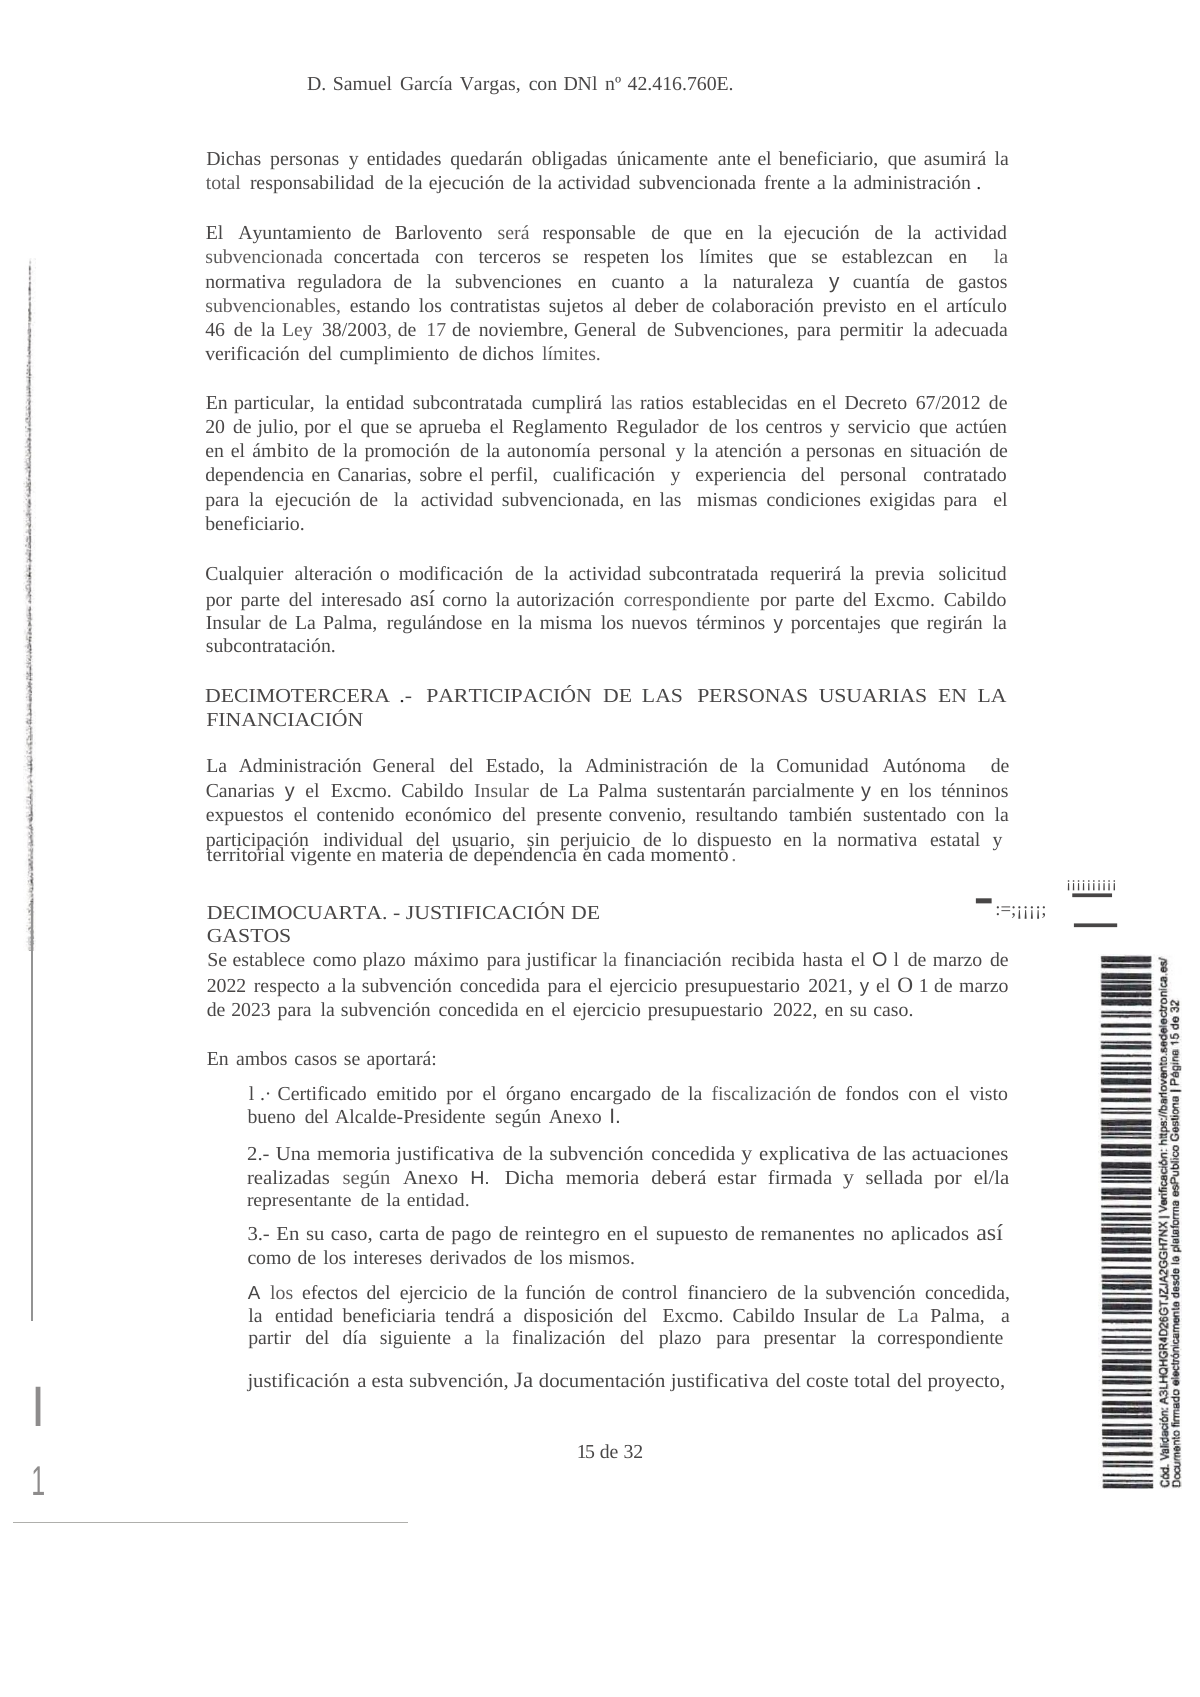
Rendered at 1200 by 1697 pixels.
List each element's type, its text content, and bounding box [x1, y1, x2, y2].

text D. Samuel García Vargas, con DNl nº 42.416.760E. [307, 71, 1194, 94]
text como de los intereses derivados de los mismos. [247, 1246, 1098, 1269]
text A los efectos del ejercicio de la función de control financiero de la subvención concedida, la entidad beneficiaria tendrá a disposición del Excmo. Cabildo Insular de La Palma, a partir del día siguiente a la finalización del plazo para presentar la correspondiente [248, 1281, 1010, 1349]
text En ambos casos se aportará: [207, 1047, 1098, 1070]
text l justificación a esta subvención, Ja documentación justificativa del coste total del proyecto, [32, 1349, 1098, 1397]
text Se establece como plazo máximo para justificar la financiación recibida hasta el O l de marzo de 2022 respecto a la subvención concedida para el ejercicio presupuestario 2021, y el O 1 de marzo de 2023 para la subvención concedida en el ejercicio presupuestario 2022, en su caso. [207, 948, 1008, 1021]
text En particular, la entidad subcontratada cumplirá las ratios establecidas en el Decreto 67/2012 de 20 de julio, por el que se aprueba el Reglamento Regulador de los centros y servicio que actúen en el ámbito de la promoción de la autonomía personal y la atención a personas en situación de dependencia en Canarias, sobre el perfil, cualificación y experiencia del personal contratado para la ejecución de la actividad subvencionada, en las mismas condiciones exigidas para el beneficiario. [205, 391, 1008, 534]
text Dichas personas y entidades quedarán obligadas únicamente ante el beneficiario, que asumirá la total responsabilidad de la ejecución de la actividad subvencionada frente a la administración . [206, 147, 1009, 194]
text 15 de 32 [26, 1445, 1098, 1462]
text La Administración General del Estado, la Administración de la Comunidad Autónoma de Canarias y el Excmo. Cabildo Insular de La Palma sustentarán parcialmente y en los ténninos expuestos el contenido económico del presente convenio, resultando también sustentado con la participación individual del usuario, sin perjuicio de lo dispuesto en la normativa estatal y [206, 754, 1009, 850]
text territorial vigente en materia de dependencia en cada momento. - [207, 852, 495, 863]
text l .· Certificado emitido por el órgano encargado de la fiscalización de fondos con el visto bueno del Alcalde-Presidente según Anexo I. [247, 1082, 1008, 1129]
text - [779, 893, 1125, 948]
subtitle 1 [31, 1462, 1194, 1504]
text DECIMOCUARTA. - JUSTIFICACIÓN DE GASTOS [207, 901, 687, 947]
text 3.- En su caso, carta de pago de reintegro en el supuesto de remanentes no aplicados así [247, 1220, 1098, 1246]
text 2.- Una memoria justificativa de la subvención concedida y explicativa de las actuaciones realizadas según Anexo H. Dicha memoria deberá estar firmada y sellada por el/la representante de la entidad. [247, 1141, 1009, 1211]
text ¡¡¡¡¡¡¡¡¡¡ [779, 875, 973, 892]
text DECIMOTERCERA .- PARTICIPACIÓN DE LAS PERSONAS USUARIAS EN LA FINANCIACIÓN [205, 684, 1007, 731]
text El Ayuntamiento de Barlovento será responsable de que en la ejecución de la actividad subvencionada concertada con terceros se respeten los límites que se establezcan en la normativa reguladora de la subvenciones en cuanto a la naturaleza y cuantía de gastos subvencionables, estando los contratistas sujetos al deber de colaboración previsto en el artículo 46 de la Ley 38/2003, de 17 de noviembre, General de Subvenciones, para permitir la adecuada verificación del cumplimiento de dichos límites. [205, 221, 1008, 364]
text Cualquier alteración o modificación de la actividad subcontratada requerirá la previa solicitud por parte del interesado así corno la autorización correspondiente por parte del Excmo. Cabildo Insular de La Palma, regulándose en la misma los nuevos términos y porcentajes que regirán la subcontratación. [205, 562, 1008, 657]
text -:=;¡¡¡¡; [973, 863, 1116, 928]
text [1182, 1445, 1194, 1462]
text territorial vigente en materia de dependencia en cada momento. - [496, 852, 1194, 863]
